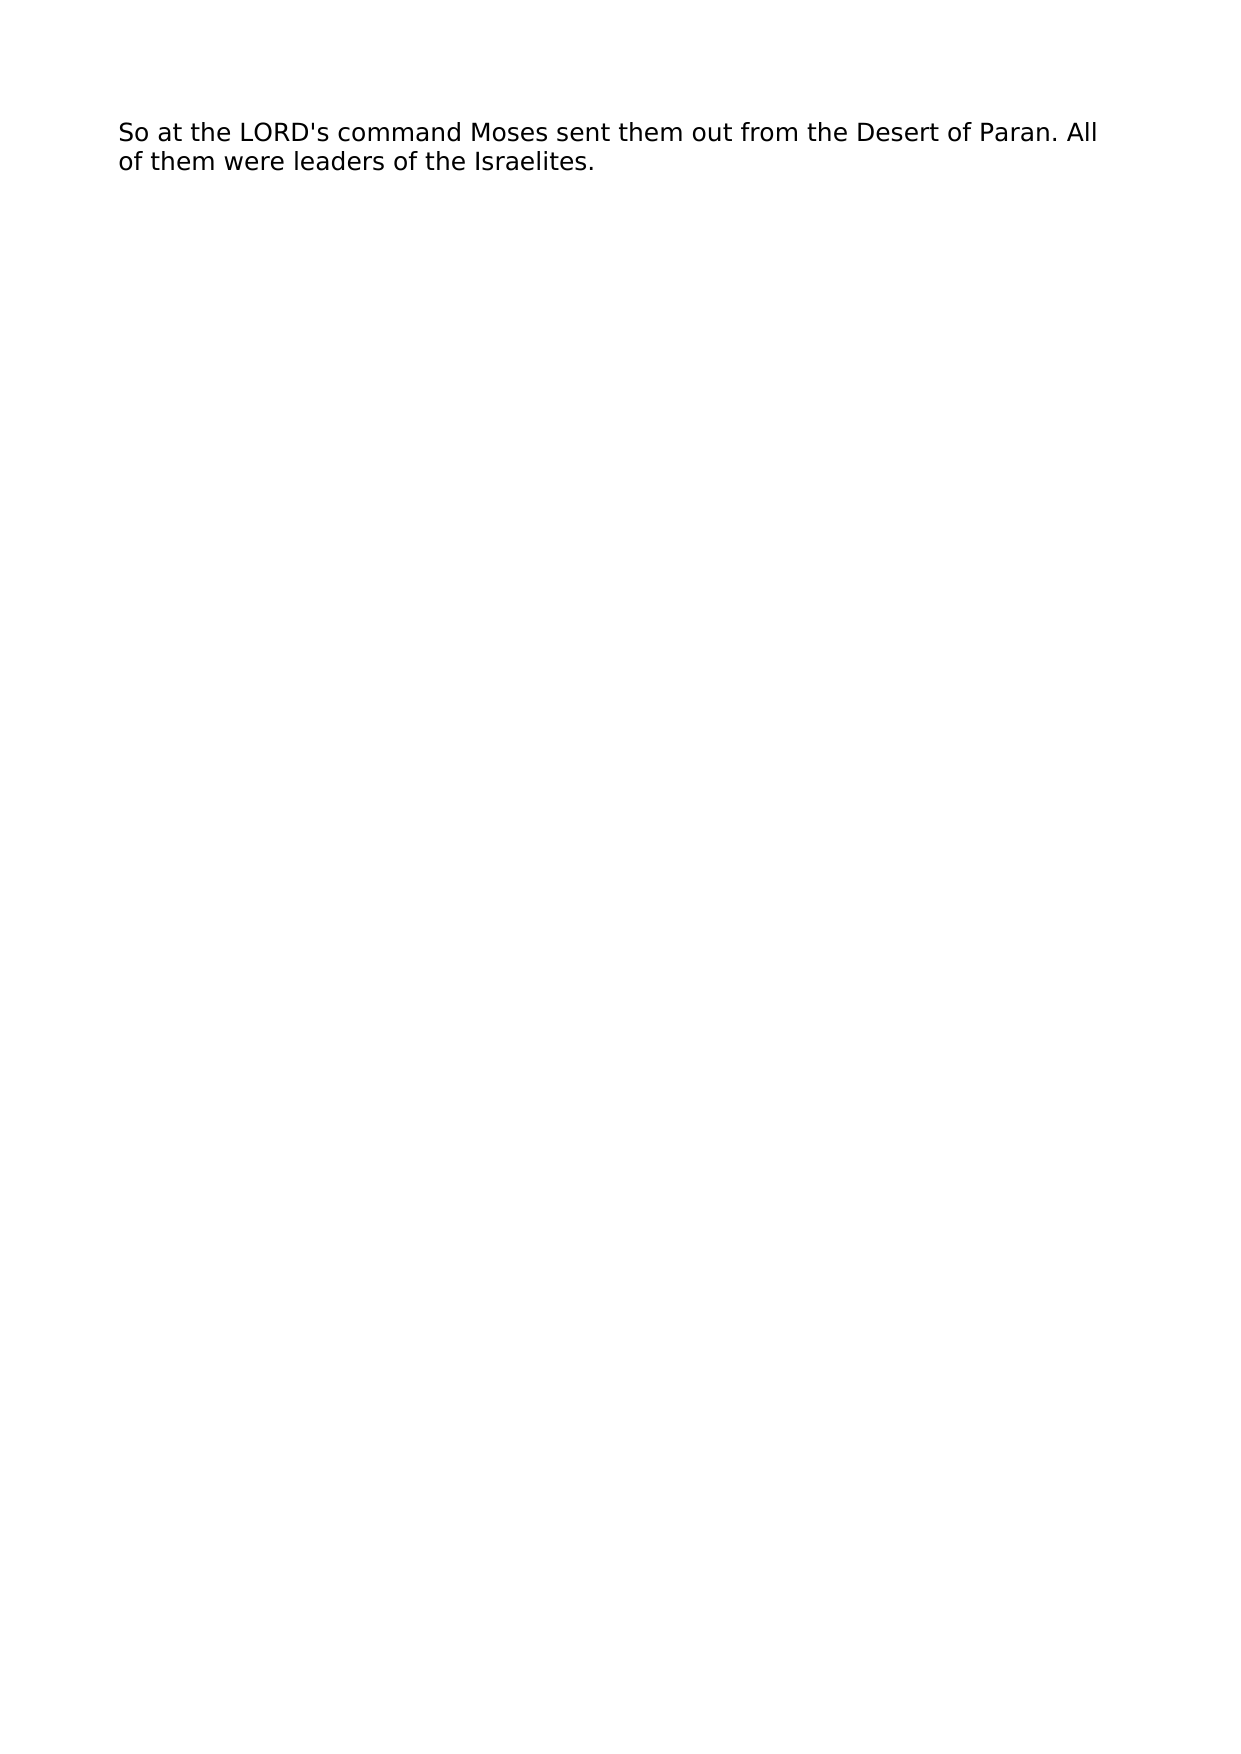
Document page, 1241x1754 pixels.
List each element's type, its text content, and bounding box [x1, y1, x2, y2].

text So at the LORD's command Moses sent them out from the Desert of Paran. All of them were leaders of the Israelites. [118, 118, 1122, 176]
